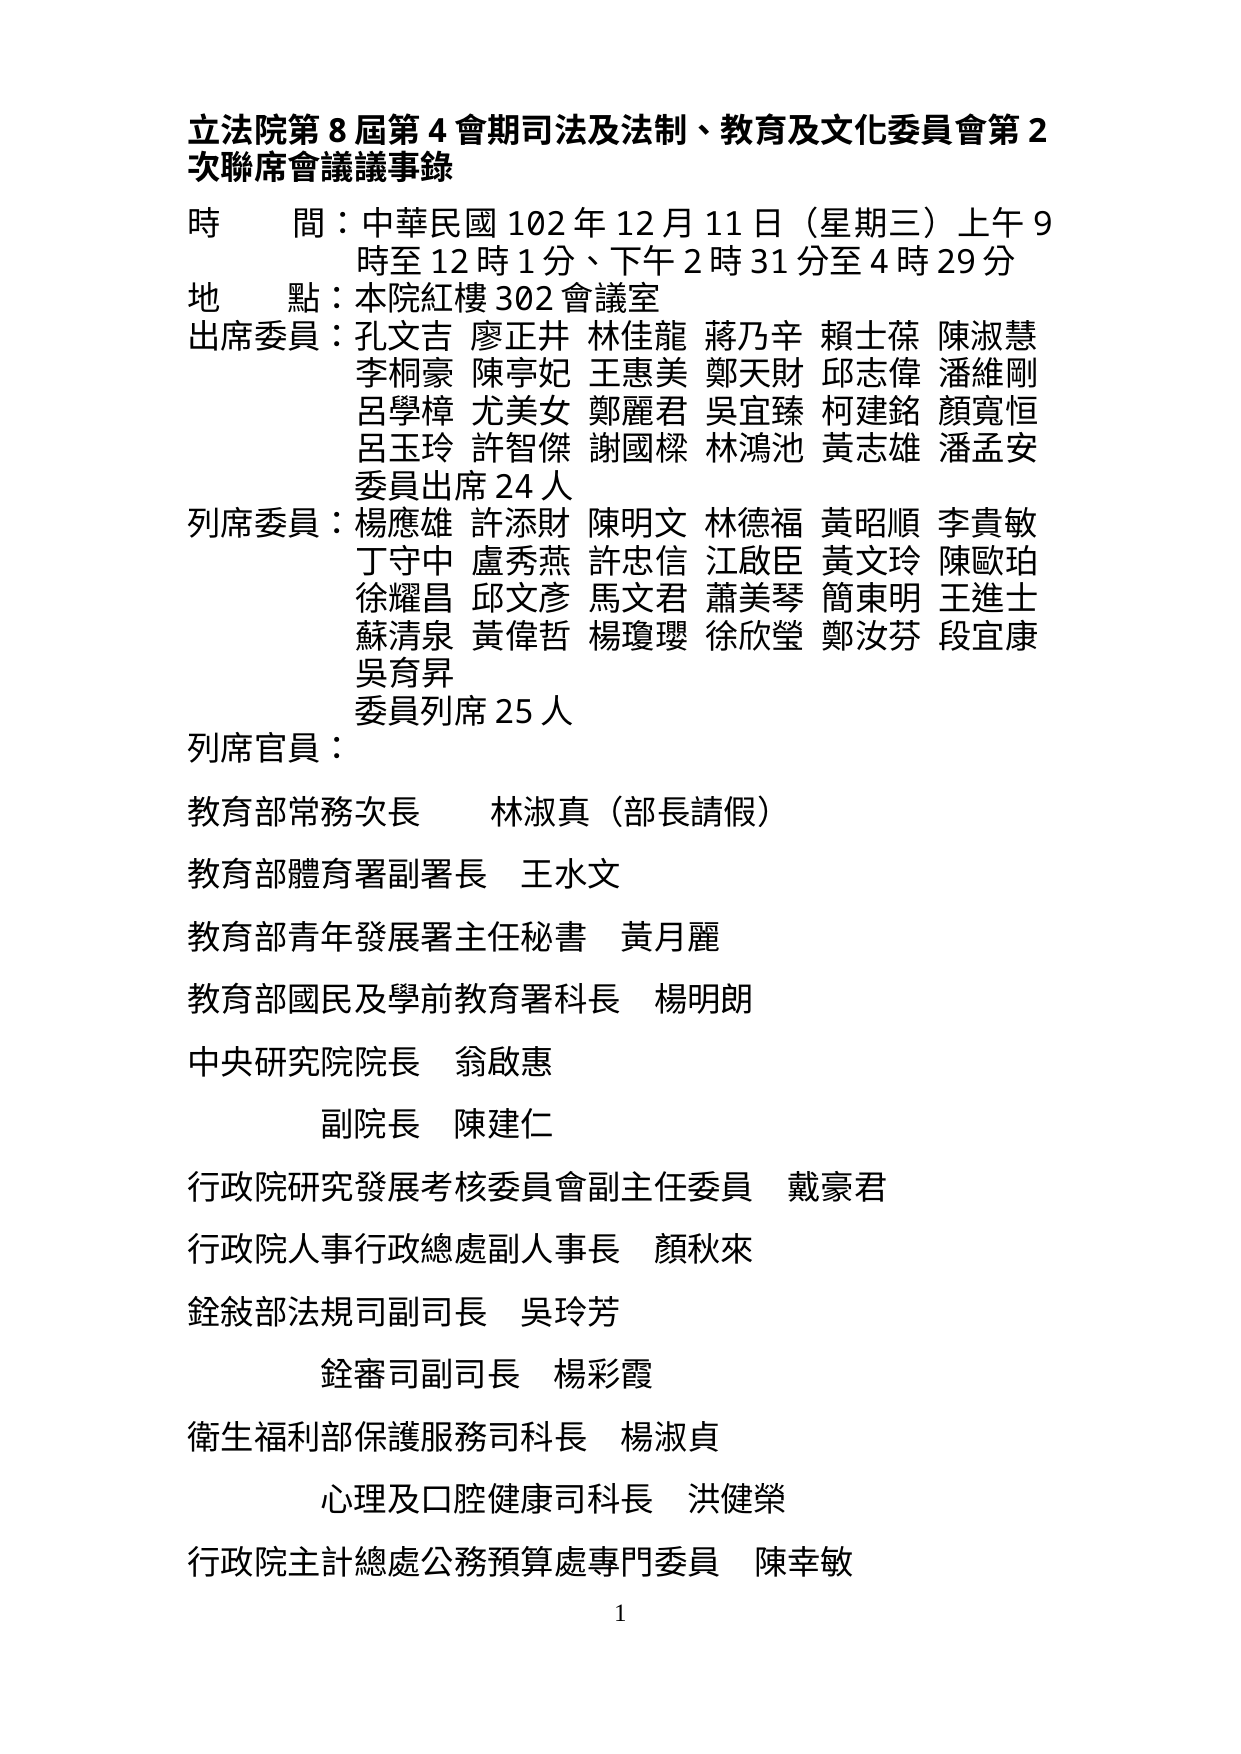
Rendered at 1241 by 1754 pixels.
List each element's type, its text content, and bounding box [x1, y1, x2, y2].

text 行政院研究發展考核委員會副主任委員 戴豪君 [187, 1143, 1053, 1206]
text 立法院第8屆第4會期司法及法制、教育及文化委員會第2次聯席會議議事錄 [187, 112, 1053, 187]
text 教育部青年發展署主任秘書 黃月麗 [187, 893, 1053, 956]
text 心理及口腔健康司科長 洪健榮 [187, 1456, 1053, 1518]
text 委員列席25人 [187, 693, 1053, 731]
text 出席委員：孔文吉 廖正井 林佳龍 蔣乃辛 賴士葆 陳淑慧 [187, 318, 1053, 356]
text 教育部常務次長 林淑真（部長請假） [187, 768, 1053, 831]
text 銓敍部法規司副司長 吳玲芳 [187, 1268, 1053, 1331]
text 衛生福利部保護服務司科長 楊淑貞 [187, 1393, 1053, 1456]
text 行政院人事行政總處副人事長 顏秋來 [187, 1206, 1053, 1268]
text 徐耀昌 邱文彥 馬文君 蕭美琴 簡東明 王進士 [355, 581, 1053, 618]
text 教育部國民及學前教育署科長 楊明朗 [187, 956, 1053, 1018]
text 李桐豪 陳亭妃 王惠美 鄭天財 邱志偉 潘維剛 [355, 356, 1053, 393]
text 副院長 陳建仁 [187, 1081, 1053, 1143]
text 地 點：本院紅樓302會議室 [187, 281, 1053, 318]
text 時 間：中華民國102年12月11日（星期三）上午9時至12時1分、下午2時31分至4時29分 [187, 206, 1053, 281]
text 呂玉玲 許智傑 謝國樑 林鴻池 黃志雄 潘孟安 [355, 431, 1053, 468]
text 丁守中 盧秀燕 許忠信 江啟臣 黃文玲 陳歐珀 [355, 543, 1053, 581]
text 列席官員： [187, 731, 1053, 768]
text 蘇清泉 黃偉哲 楊瓊瓔 徐欣瑩 鄭汝芬 段宜康 [355, 618, 1053, 656]
text 行政院主計總處公務預算處專門委員 陳幸敏 [187, 1518, 1053, 1581]
text 銓審司副司長 楊彩霞 [187, 1331, 1053, 1393]
text 列席委員：楊應雄 許添財 陳明文 林德福 黃昭順 李貴敏 [187, 506, 1053, 543]
text 委員出席24人 [187, 468, 1053, 506]
text 呂學樟 尤美女 鄭麗君 吳宜臻 柯建銘 顏寬恒 [355, 393, 1053, 431]
text 教育部體育署副署長 王水文 [187, 831, 1053, 893]
text 中央研究院院長 翁啟惠 [187, 1018, 1053, 1081]
text 吳育昇 [355, 656, 1053, 693]
